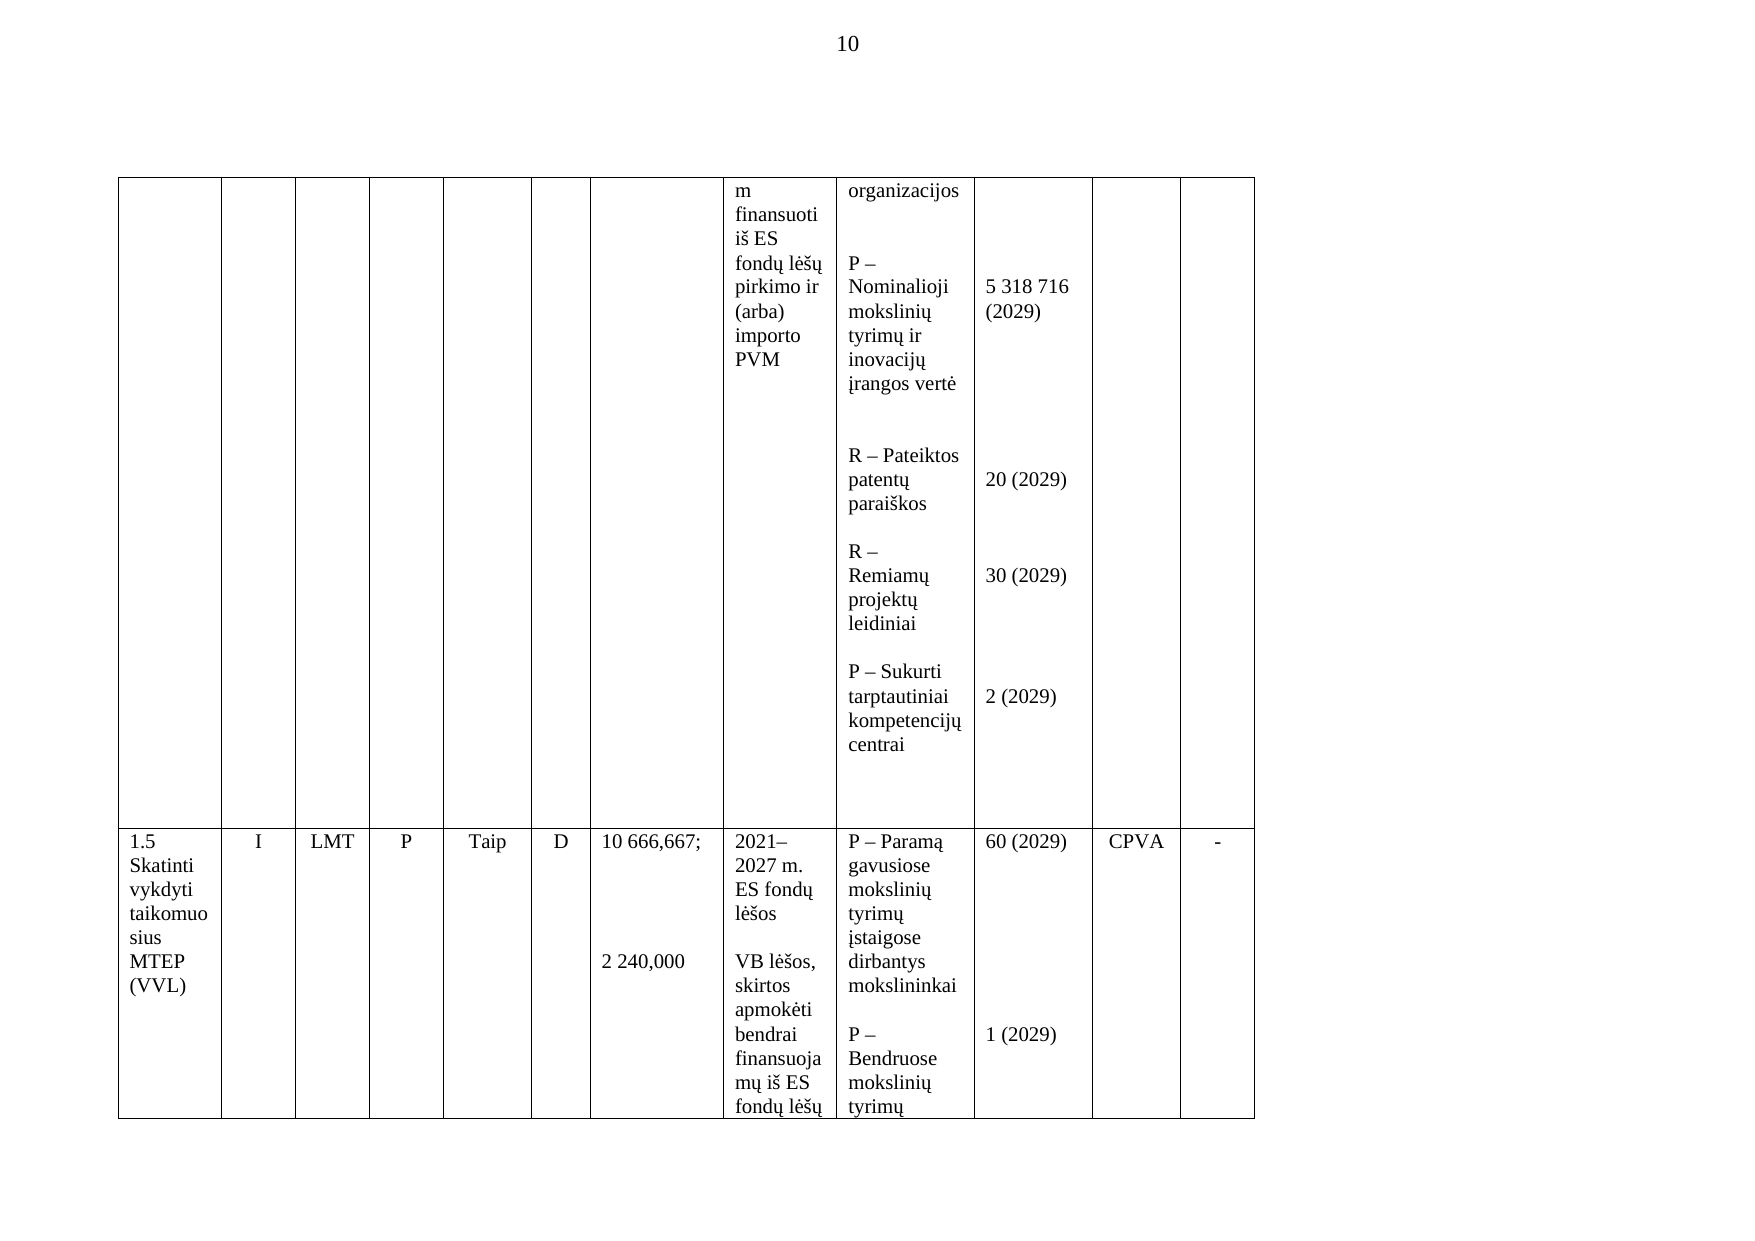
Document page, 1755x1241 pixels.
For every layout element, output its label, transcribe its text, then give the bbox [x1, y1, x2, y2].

table_cell CPVA [1093, 829, 1180, 1118]
table_cell [1093, 178, 1180, 828]
table_cell 2021–2027 m. ES fondų lėšos VB lėšos, skirtos apmokėti bendrai finansuojamų iš ES fondų lėšų [724, 829, 836, 1118]
table_cell 5 318 716 (2029) 20 (2029) 30 (2029) 2 (2029) [975, 178, 1092, 828]
table_cell - [1181, 178, 1254, 828]
table_cell [370, 178, 443, 828]
table_cell - [1181, 829, 1254, 1118]
table_cell 60 (2029) 1 (2029) [975, 829, 1092, 1118]
table_cell Taip [444, 829, 531, 1118]
table_cell [591, 178, 723, 828]
table_cell D [532, 829, 590, 1118]
table_cell [119, 178, 221, 828]
table_cell 1.5 Skatinti vykdyti taikomuosius MTEP (VVL) [119, 829, 221, 1118]
table_cell LMT [296, 829, 369, 1118]
table_cell [296, 178, 369, 828]
table_cell m finansuoti iš ES fondų lėšų pirkimo ir (arba) importo PVM [724, 178, 836, 828]
table_cell P – Paramą gavusiose mokslinių tyrimų įstaigose dirbantys mokslininkai P – Bendruose mokslinių tyrimų [837, 829, 974, 1118]
table_cell I [222, 829, 295, 1118]
table_cell [222, 178, 295, 828]
table_cell organizacijos P – Nominalioji mokslinių tyrimų ir inovacijų įrangos vertė R – Pateiktos patentų paraiškos R – Remiamų projektų leidiniai P – Sukurti tarptautiniai kompetencijų centrai [837, 178, 974, 828]
table_cell P [370, 829, 443, 1118]
table_cell [532, 178, 590, 828]
table_cell [444, 178, 531, 828]
table_cell 10 666,667; 2 240,000 [591, 829, 723, 1118]
